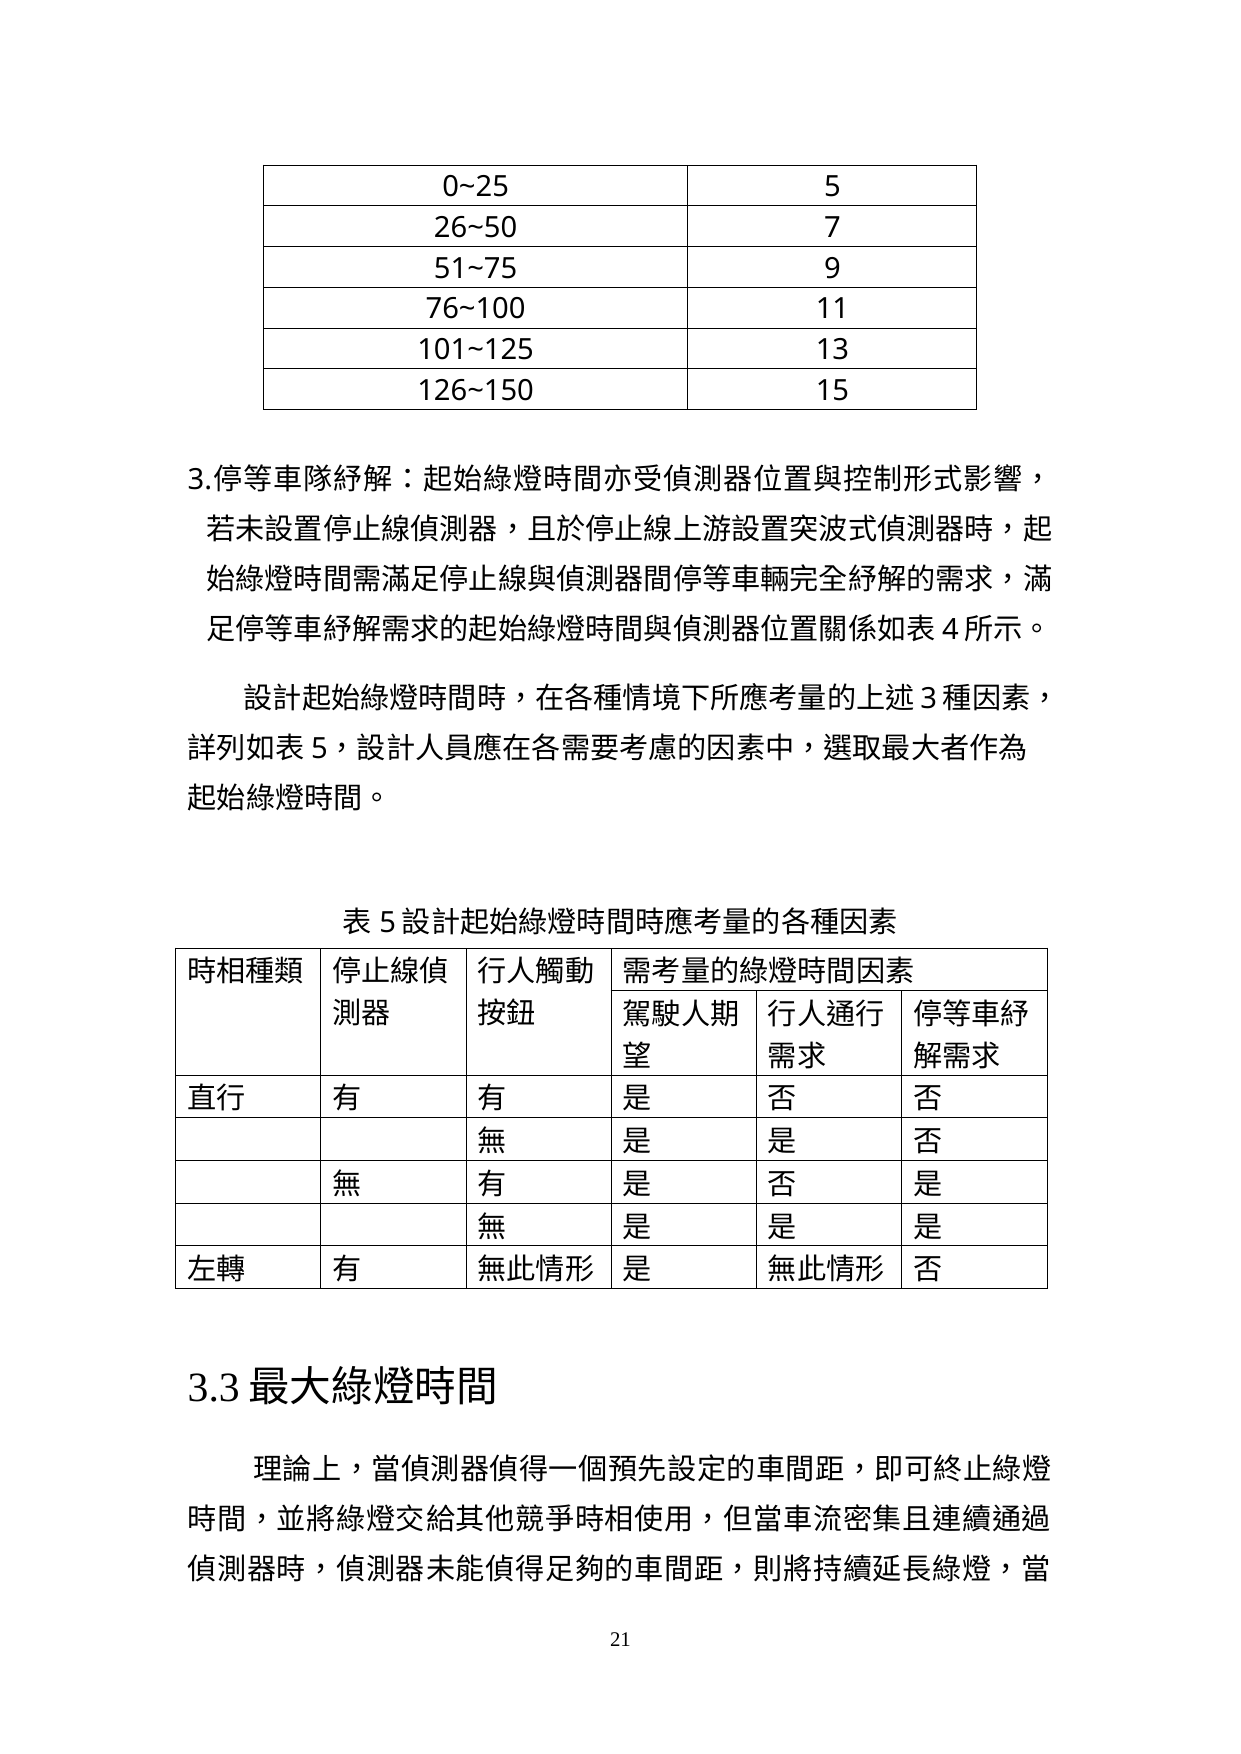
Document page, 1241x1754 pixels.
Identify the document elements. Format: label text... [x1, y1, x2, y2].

subtitle 3.3最大綠燈時間 [187, 1345, 1053, 1420]
table_cell 51~75 [264, 247, 687, 287]
table_cell [321, 1118, 466, 1160]
table_cell 駕駛人期望 [612, 991, 756, 1074]
table_cell 是 [612, 1204, 756, 1245]
table_header 需考量的綠燈時間因素 [612, 949, 1047, 990]
text 3.停等車隊紓解：起始綠燈時間亦受偵測器位置與控制形式影響，若未設置停止線偵測器，且於停止線上游設置突波式偵測器時，起始綠燈時間需滿足停止線與偵測器間停等車輛完全紓解的需求，滿足停等車紓解需求的起始綠燈時間與偵測器位置關係如表 4所示。 [187, 449, 1053, 649]
table_cell 否 [757, 1076, 901, 1117]
table_cell 左轉 [176, 1246, 320, 1288]
text 設計起始綠燈時間時，在各種情境下所應考量的上述3種因素，詳列如表 5，設計人員應在各需要考慮的因素中，選取最大者作為起始綠燈時間。 [187, 668, 1053, 818]
table_cell 126~150 [264, 369, 687, 409]
table_cell 有 [467, 1076, 611, 1117]
table_cell 9 [688, 247, 976, 287]
table_cell [176, 1204, 320, 1245]
table_cell 否 [902, 1246, 1047, 1288]
table_cell 是 [757, 1204, 901, 1245]
table_cell 否 [902, 1076, 1047, 1117]
table_cell [176, 1118, 320, 1160]
table_cell 否 [757, 1161, 901, 1203]
table_header 停止線偵測器 [321, 949, 466, 1074]
table_cell 15 [688, 369, 976, 409]
table_cell 26~50 [264, 206, 687, 246]
table_cell 是 [612, 1246, 756, 1288]
table_cell 101~125 [264, 329, 687, 368]
table_cell 有 [321, 1246, 466, 1288]
table_cell 否 [902, 1118, 1047, 1160]
table_cell 是 [757, 1118, 901, 1160]
table_cell 是 [902, 1204, 1047, 1245]
table_cell 76~100 [264, 288, 687, 327]
table_cell 5 [688, 166, 976, 205]
table_cell 是 [612, 1118, 756, 1160]
table_cell 行人通行需求 [757, 991, 901, 1074]
table_cell 無此情形 [757, 1246, 901, 1288]
table_header 行人觸動按鈕 [467, 949, 611, 1074]
text 理論上，當偵測器偵得一個預先設定的車間距，即可終止綠燈時間，並將綠燈交給其他競爭時相使用，但當車流密集且連續通過偵測器時，偵測器未能偵得足夠的車間距，則將持續延長綠燈，當延長綠燈到達最大綠燈時間時，系統需強迫切換綠燈予其他競爭時相使用。此最大綠燈時間律定了時相內最大可延長的綠燈時間，這意味著它提供了競爭時相的車輛，一個最大停等延滯的限制，它也可以避免當偵測器故障時，可能導致的超長綠燈時間。須注意的是，最大綠燈時間的起算點，應為競爭時相偵得車輛時，而非綠燈開始時。 [187, 1439, 1053, 1589]
table_cell 是 [902, 1161, 1047, 1203]
table_cell 無 [321, 1161, 466, 1203]
table_cell 13 [688, 329, 976, 368]
table_cell 是 [612, 1161, 756, 1203]
table_cell 11 [688, 288, 976, 327]
table_cell 無 [467, 1204, 611, 1245]
table_cell 是 [612, 1076, 756, 1117]
table_cell 停等車紓解需求 [902, 991, 1047, 1074]
table_cell 有 [467, 1161, 611, 1203]
table_cell 無 [467, 1118, 611, 1160]
table_cell 0~25 [264, 166, 687, 205]
table_cell 直行 [176, 1076, 320, 1117]
table_cell 無此情形 [467, 1246, 611, 1288]
table_cell 有 [321, 1076, 466, 1117]
table_cell 7 [688, 206, 976, 246]
table_header 時相種類 [176, 949, 320, 1074]
table_cell [321, 1204, 466, 1245]
table_cell [176, 1161, 320, 1203]
text 表 5設計起始綠燈時間時應考量的各種因素 [187, 892, 1053, 942]
